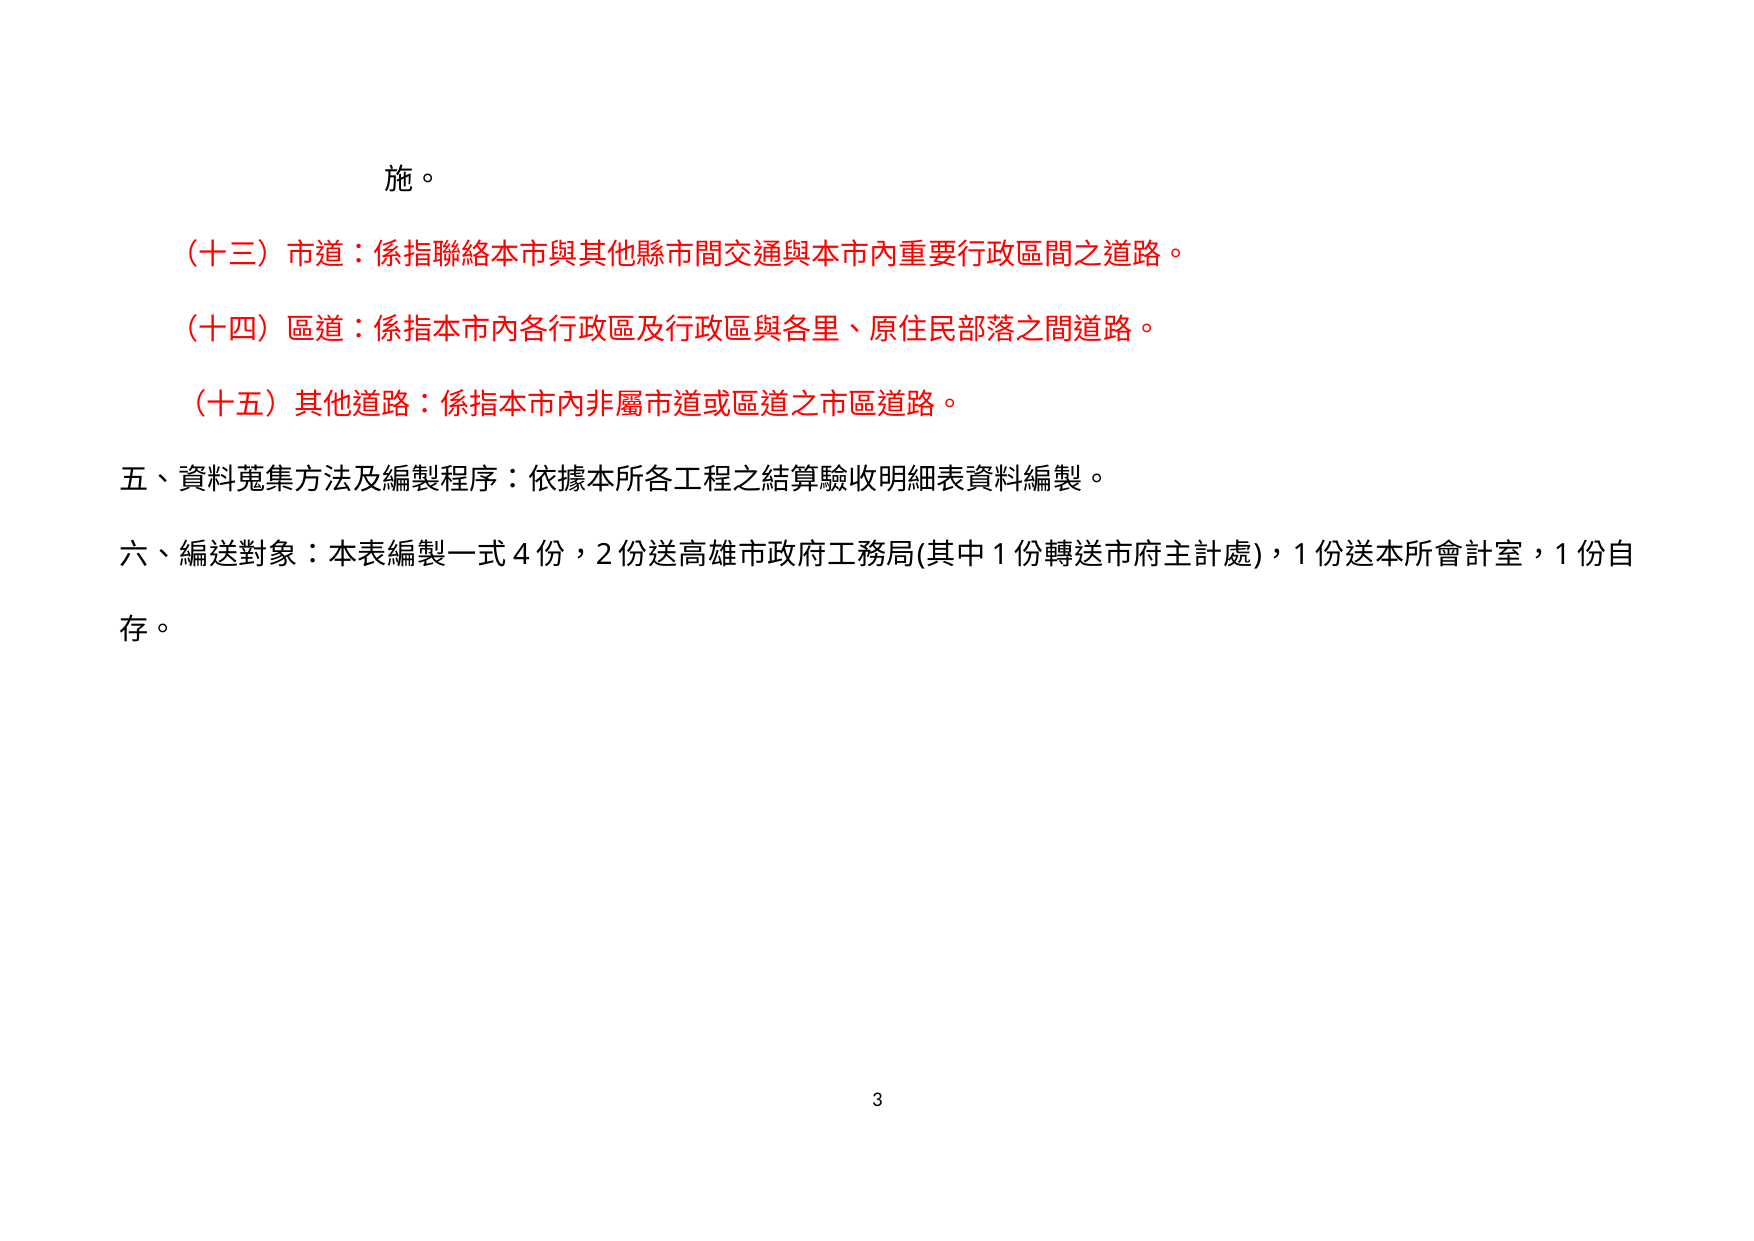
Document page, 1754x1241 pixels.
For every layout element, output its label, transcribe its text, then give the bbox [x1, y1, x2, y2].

table_cell 標誌：係指以規定之符號、圖案或簡明文字繪於一定形狀之標牌上，安裝於固定或可移動之支撐物體，設置於適當之地點，用以預告或管制前方路況，促使車輛駕駛人與行人注意、遵守之交通管制設施。 市道：係指聯絡本市與其他縣市間交通與本市內重要行政區間之道路。 區道：係指本市內各行政區及行政區與各里、原住民部落之間道路。 其他道路：係指本市內非屬市道或區道之市區道路。 [117, 133, 1639, 433]
table_cell 五、資料蒐集方法及編製程序：依據本所各工程之結算驗收明細表資料編製。 [117, 433, 1639, 508]
table_cell 六、編送對象：本表編製一式4份，2份送高雄市政府工務局(其中1份轉送市府主計處)，1份送本所會計室，1份自存。 [117, 508, 1639, 658]
